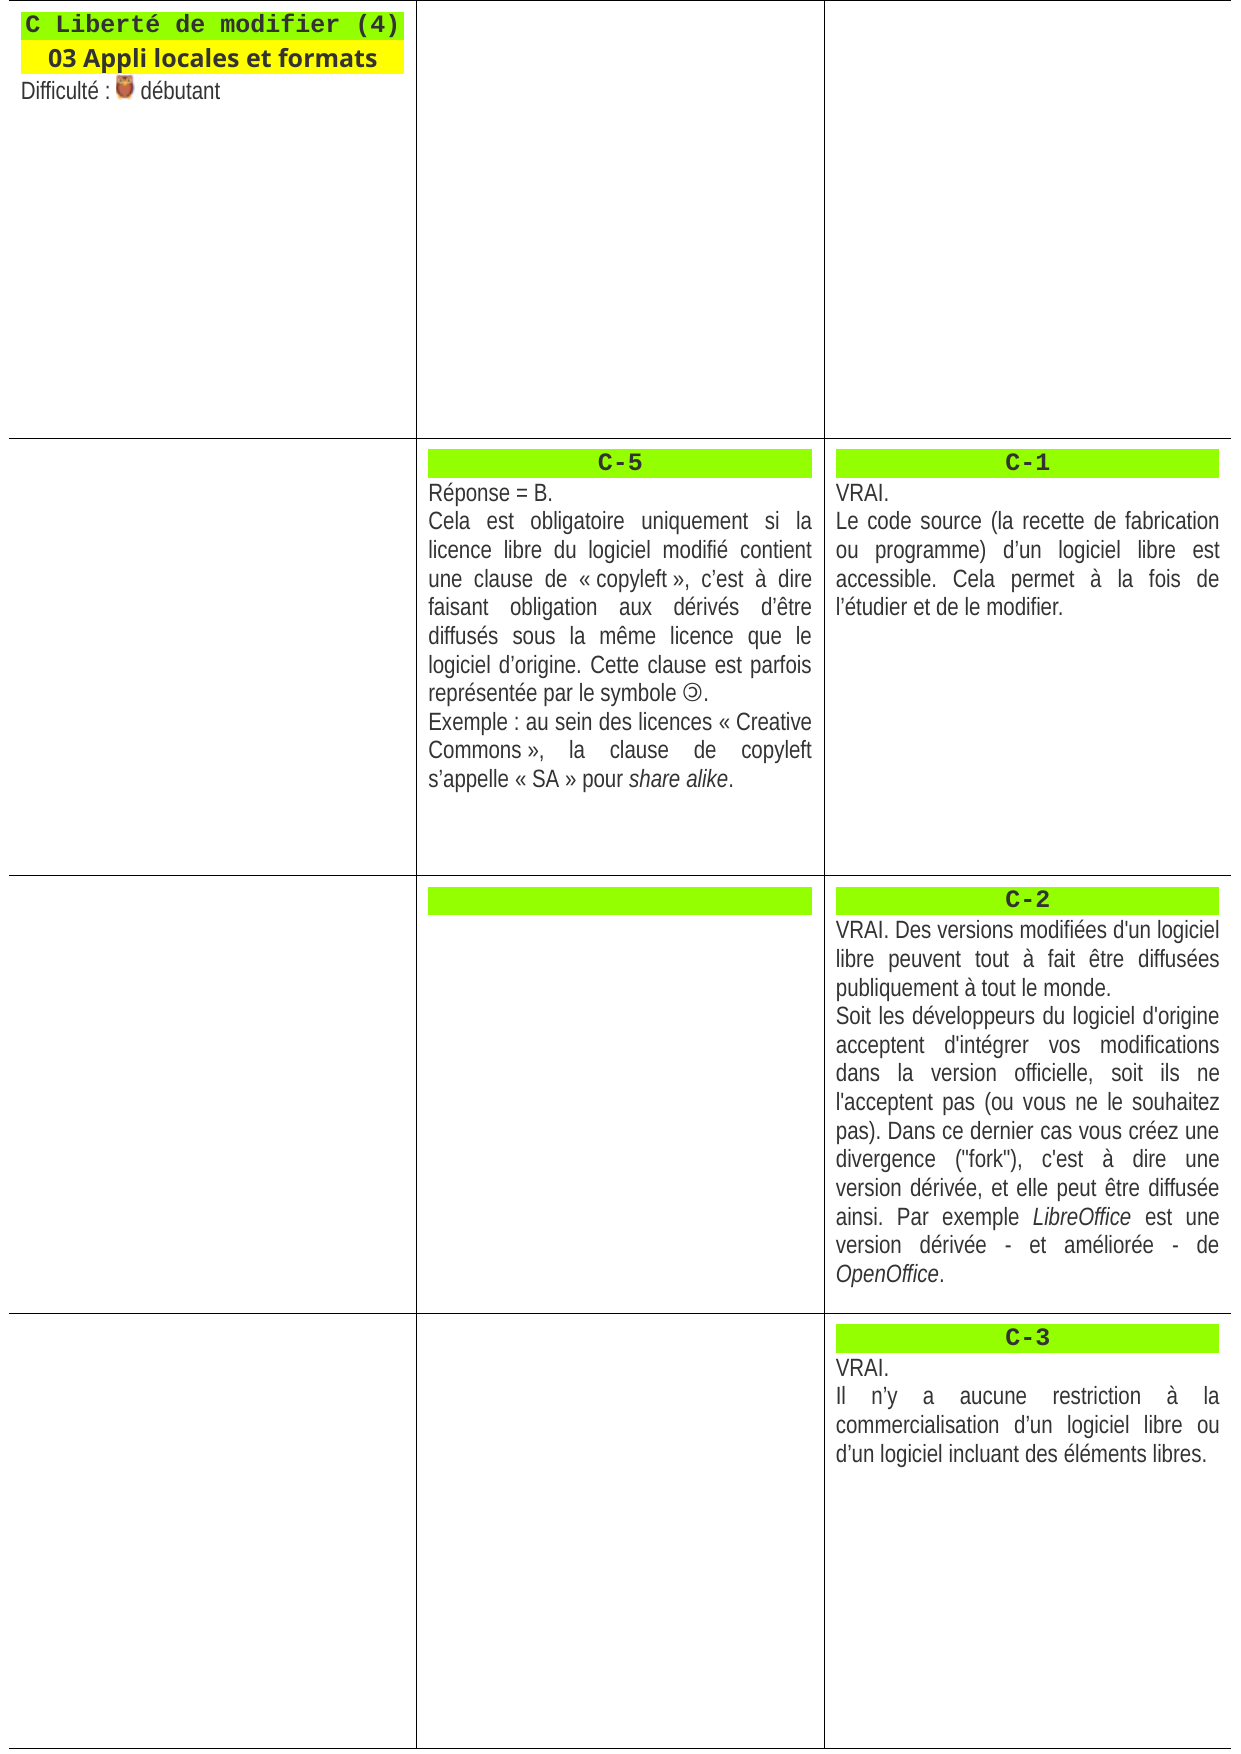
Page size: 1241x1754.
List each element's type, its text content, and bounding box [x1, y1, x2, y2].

table_cell [9, 1314, 416, 1748]
picture [116, 74, 135, 100]
table_cell [417, 1314, 824, 1748]
table_cell [417, 1, 824, 437]
table_cell C-5 Réponse = B. Cela est obligatoire uniquement si la licence libre du logiciel modifié contient une clause de « copyleft », c’est à dire faisant obligation aux dérivés d’être diffusés sous la même licence que le logiciel d’origine. Cette clause est parfois représentée par le symbole 🄯. Exemple : au sein des licences « Creative Commons », la clause de copyleft s’appelle « SA » pour share alike. [417, 439, 824, 875]
table_cell [9, 439, 416, 875]
table_cell C-1 VRAI. Le code source (la recette de fabrication ou programme) d’un logiciel libre est accessible. Cela permet à la fois de l’étudier et de le modifier. [825, 439, 1231, 875]
table_cell [417, 876, 824, 1312]
table_cell C-2 VRAI. Des versions modifiées d'un logiciel libre peuvent tout à fait être diffusées publiquement à tout le monde. Soit les développeurs du logiciel d'origine acceptent d'intégrer vos modifications dans la version officielle, soit ils ne l'acceptent pas (ou vous ne le souhaitez pas). Dans ce dernier cas vous créez une divergence ("fork"), c'est à dire une version dérivée, et elle peut être diffusée ainsi. Par exemple LibreOffice est une version dérivée - et améliorée - de OpenOffice. [825, 876, 1231, 1312]
table_cell [9, 876, 416, 1312]
table_cell [825, 1, 1231, 437]
table_cell C-3 VRAI. Il n’y a aucune restriction à la commercialisation d’un logiciel libre ou d’un logiciel incluant des éléments libres. [825, 1314, 1231, 1748]
table_cell C Liberté de modifier (4) 03 Appli locales et formats Difficulté : débutant [9, 1, 416, 437]
